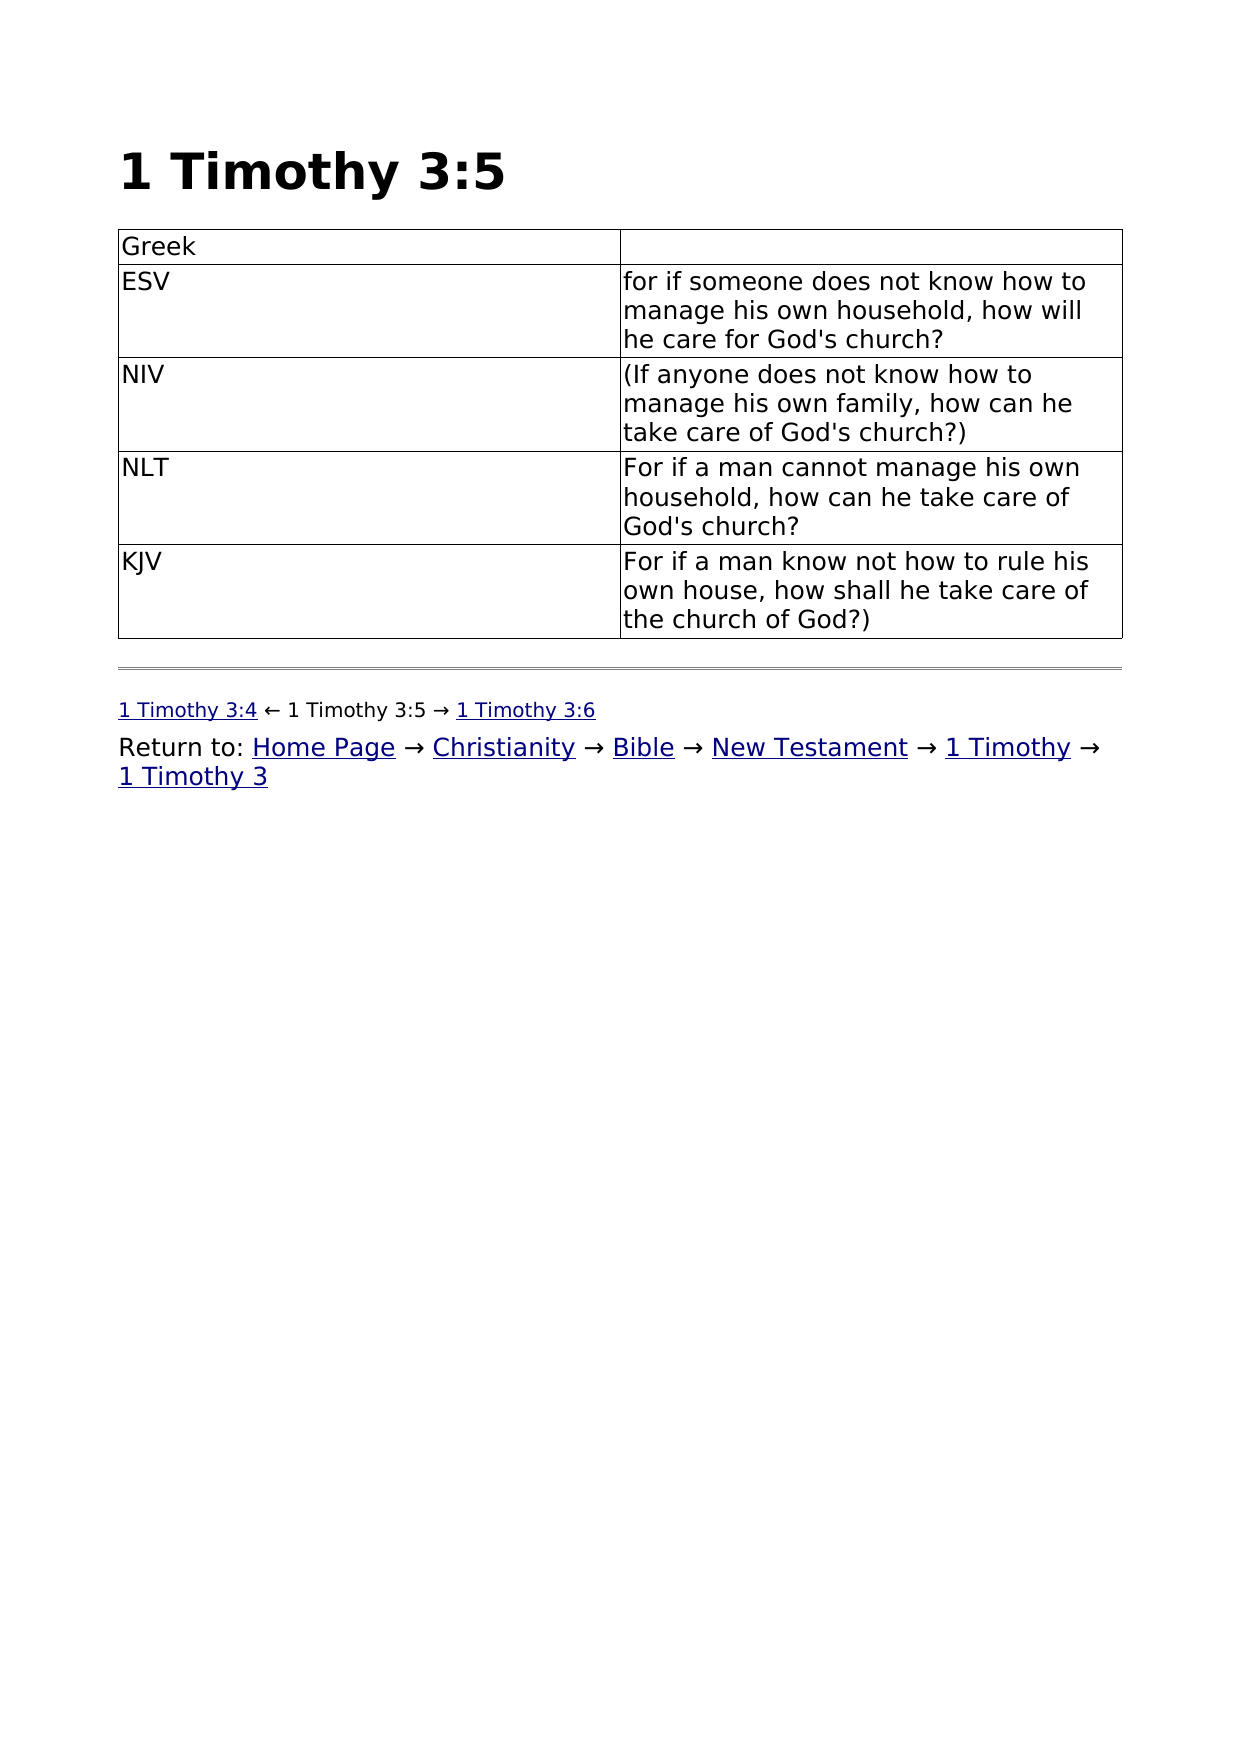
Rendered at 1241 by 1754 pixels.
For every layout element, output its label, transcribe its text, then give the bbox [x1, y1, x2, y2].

text 1 Timothy 3:4 ← 1 Timothy 3:5 → 1 Timothy 3:6 [118, 699, 1122, 733]
table_cell KJV [119, 545, 620, 637]
table_cell For if a man cannot manage his own household, how can he take care of God's church? [621, 452, 1122, 544]
table_cell for if someone does not know how to manage his own household, how will he care for God's church? [621, 265, 1122, 357]
table_header Greek [119, 230, 620, 264]
table_header [621, 230, 1122, 264]
table_cell ESV [119, 265, 620, 357]
table_cell NLT [119, 452, 620, 544]
text Return to: Home Page → Christianity → Bible → New Testament → 1 Timothy → 1 Timothy 3 [118, 733, 1122, 791]
table_cell For if a man know not how to rule his own house, how shall he take care of the church of God?) [621, 545, 1122, 637]
table_cell (If anyone does not know how to manage his own family, how can he take care of God's church?) [621, 358, 1122, 451]
table_cell NIV [119, 358, 620, 451]
subtitle 1 Timothy 3:5 [118, 143, 1122, 201]
